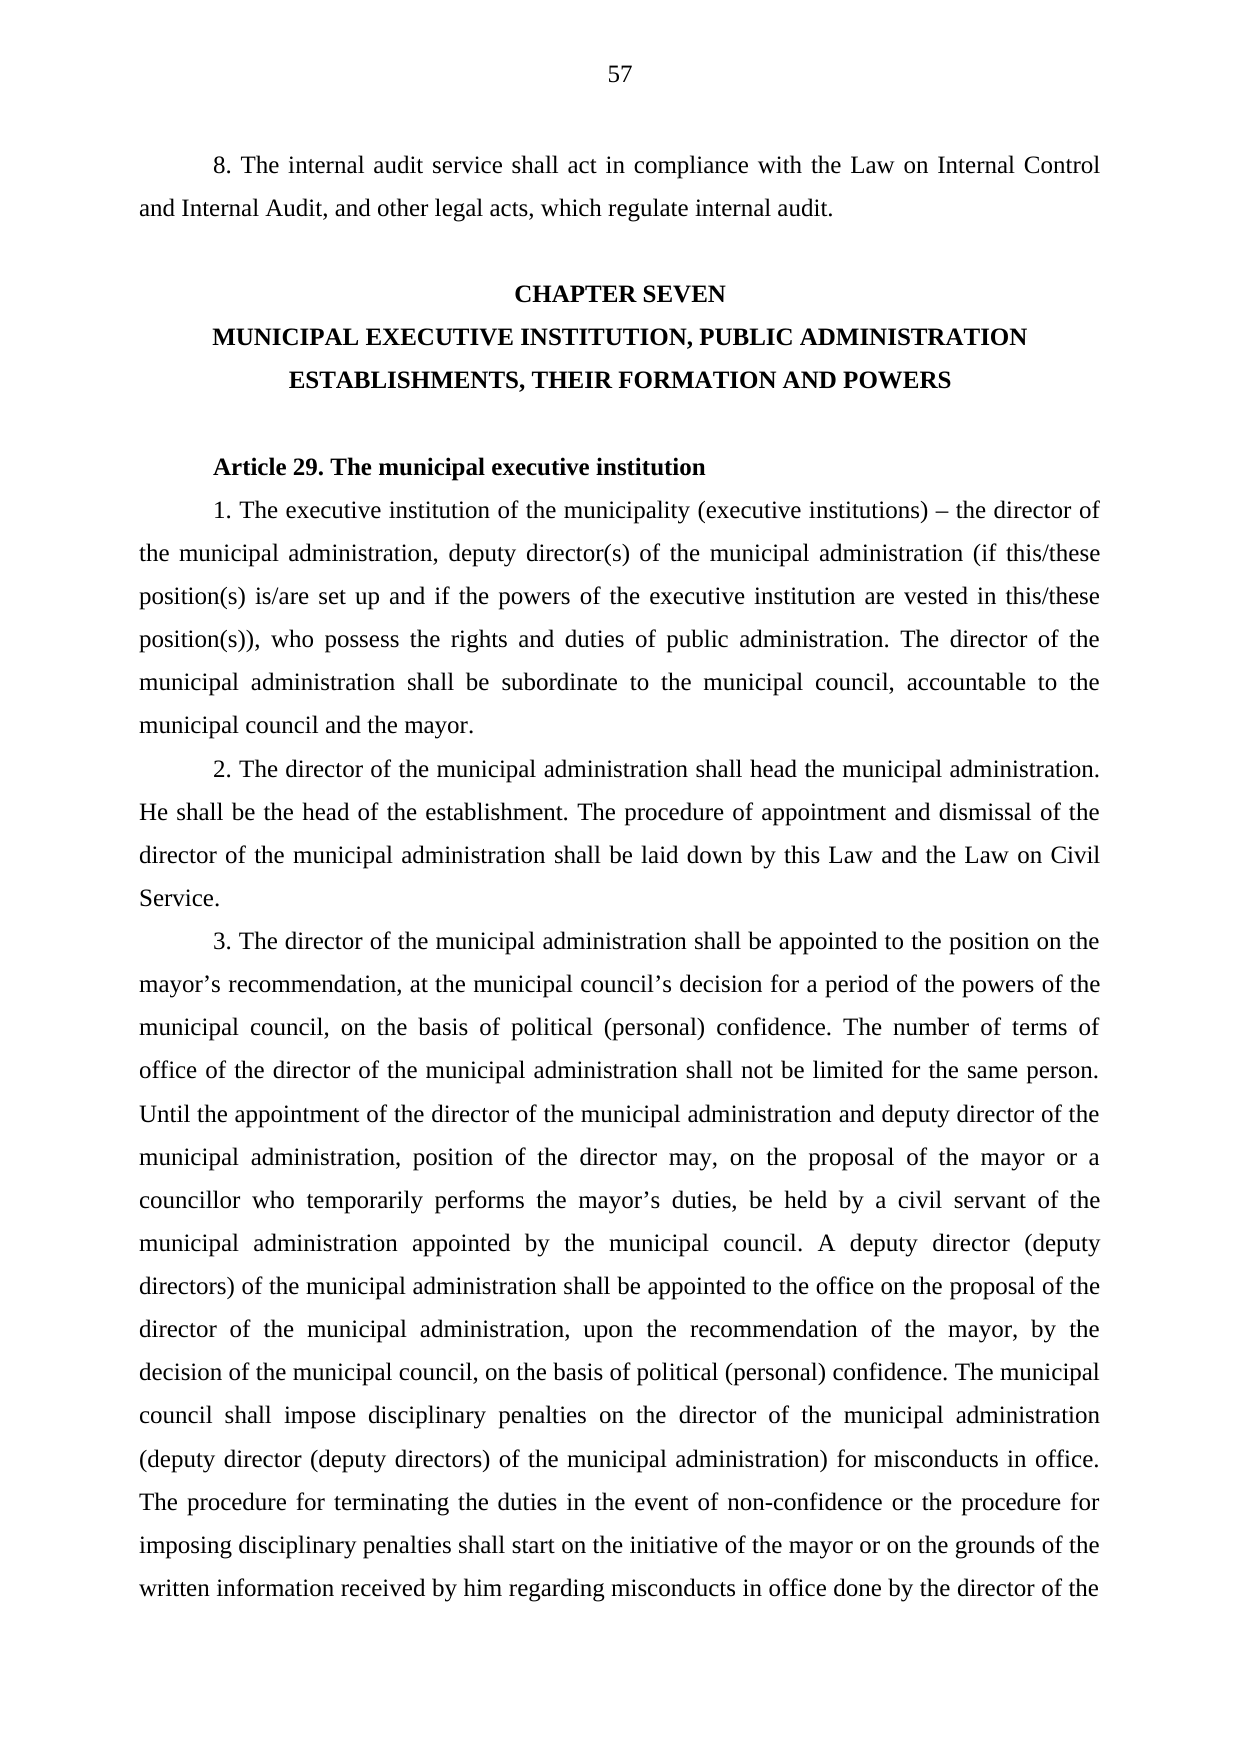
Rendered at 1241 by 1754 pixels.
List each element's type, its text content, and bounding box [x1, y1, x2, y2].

text 3. The director of the municipal administration shall be appointed to the position on the mayor’s recommendation, at the municipal council’s decision for a period of the powers of the municipal council, on the basis of political (personal) confidence. The number of terms of office of the director of the municipal administration shall not be limited for the same person. Until the appointment of the director of the municipal administration and deputy director of the municipal administration, position of the director may, on the proposal of the mayor or a councillor who temporarily performs the mayor’s duties, be held by a civil servant of the municipal administration appointed by the municipal council. A deputy director (deputy directors) of the municipal administration shall be appointed to the office on the proposal of the director of the municipal administration, upon the recommendation of the mayor, by the decision of the municipal council, on the basis of political (personal) confidence. The municipal council shall impose disciplinary penalties on the director of the municipal administration (deputy director (deputy directors) of the municipal administration) for misconducts in office. The procedure for terminating the duties in the event of non-confidence or the procedure for imposing disciplinary penalties shall start on the initiative of the mayor or on the grounds of the written information received by him regarding misconducts in office done by the director of the [139, 926, 1101, 1602]
text 8. The internal audit service shall act in compliance with the Law on Internal Control and Internal Audit, and other legal acts, which regulate internal audit. [139, 150, 1101, 222]
text MUNICIPAL EXECUTIVE INSTITUTION, PUBLIC ADMINISTRATION ESTABLISHMENTS, THEIR FORMATION AND POWERS [139, 322, 1101, 394]
text Article 29. The municipal executive institution [139, 452, 1101, 481]
text 2. The director of the municipal administration shall head the municipal administration. He shall be the head of the establishment. The procedure of appointment and dismissal of the director of the municipal administration shall be laid down by this Law and the Law on Civil Service. [139, 754, 1101, 912]
text 1. The executive institution of the municipality (executive institutions) – the director of the municipal administration, deputy director(s) of the municipal administration (if this/these position(s) is/are set up and if the powers of the executive institution are vested in this/these position(s)), who possess the rights and duties of public administration. The director of the municipal administration shall be subordinate to the municipal council, accountable to the municipal council and the mayor. [139, 495, 1101, 739]
text CHAPTER SEVEN [139, 279, 1101, 308]
